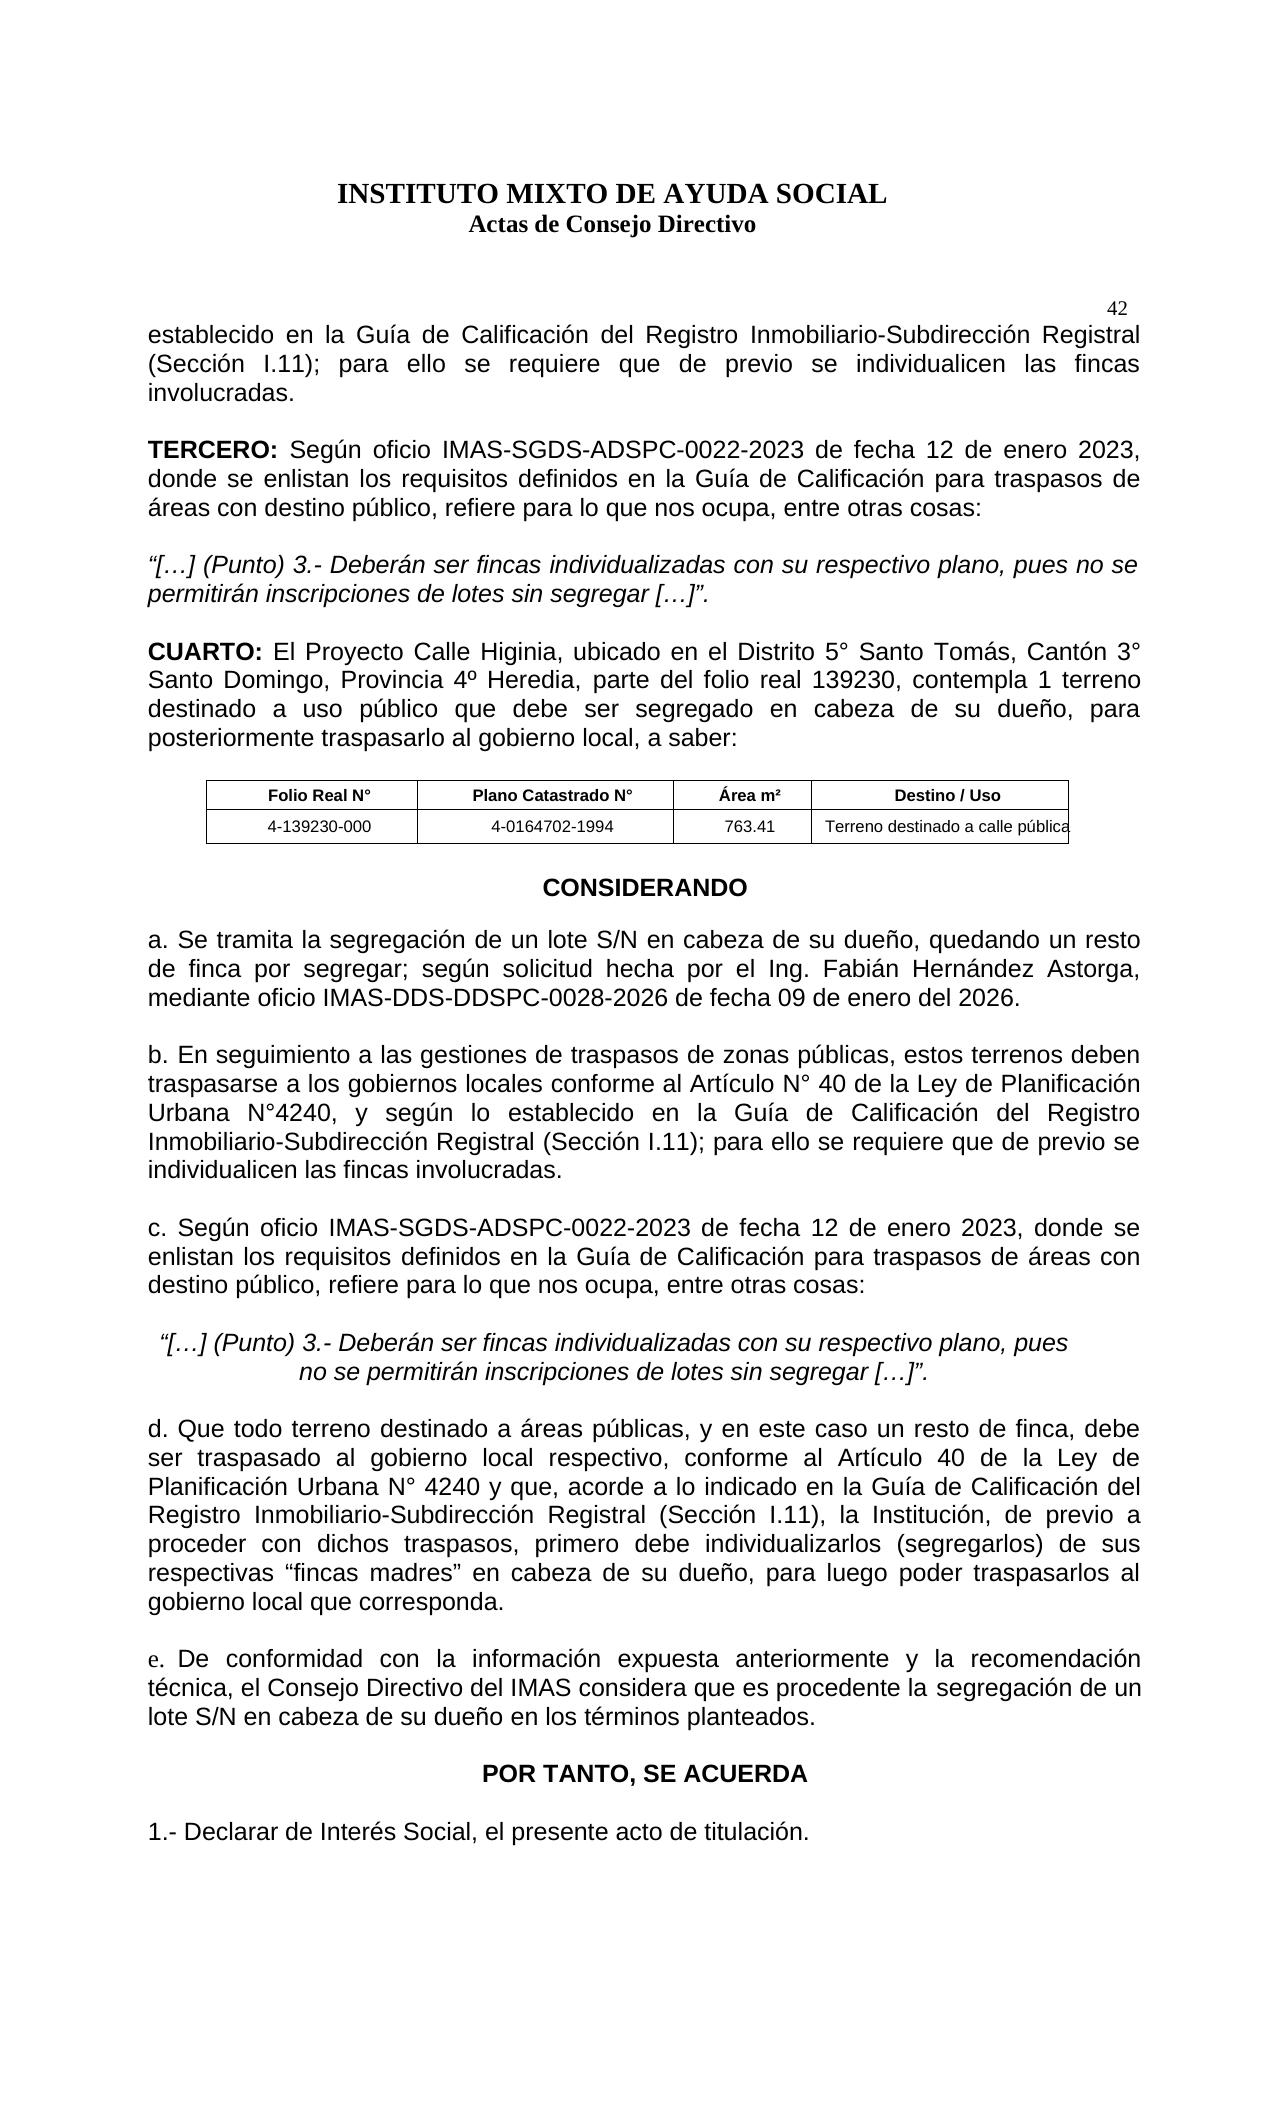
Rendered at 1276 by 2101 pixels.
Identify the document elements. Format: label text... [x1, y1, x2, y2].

list En seguimiento a las gestiones de traspasos de zonas públicas, estos terrenos deben traspasarse a los gobiernos locales conforme al Artículo N° 40 de la Ley de Planificación Urbana N°4240, y según lo establecido en la Guía de Calificación del Registro Inmobiliario-Subdirección Registral (Sección I.11); para ello se requiere que de previo se individualicen las fincas involucradas. [148, 1040, 1142, 1184]
table_cell Terreno destinado a calle pública [812, 810, 1068, 843]
list De conformidad con la información expuesta anteriormente y la recomendación técnica, el Consejo Directivo del IMAS considera que es procedente la segregación de un lote S/N en cabeza de su dueño en los términos planteados. [148, 1644, 1142, 1731]
text 1.- Declarar de Interés Social, el presente acto de titulación. [148, 1817, 1142, 1846]
text CONSIDERANDO [148, 873, 1142, 901]
table_cell 763.41 [674, 810, 811, 843]
text CUARTO: El Proyecto Calle Higinia, ubicado en el Distrito 5° Santo Tomás, Cantón 3° Santo Domingo, Provincia 4º Heredia, parte del folio real 139230, contempla 1 terreno destinado a uso público que debe ser segregado en cabeza de su dueño, para posteriormente traspasarlo al gobierno local, a saber: [148, 637, 1142, 752]
table_cell 4-139230-000 [207, 810, 417, 843]
list POR TANTO, SE ACUERDA [148, 1759, 1142, 1788]
table_header Plano Catastrado N° [418, 781, 673, 809]
table_cell 4-0164702-1994 [418, 810, 673, 843]
table_header Folio Real N° [207, 781, 417, 809]
table_header Área m² [674, 781, 811, 809]
list Según oficio IMAS-SGDS-ADSPC-0022-2023 de fecha 12 de enero 2023, donde se enlistan los requisitos definidos en la Guía de Calificación para traspasos de áreas con destino público, refiere para lo que nos ocupa, entre otras cosas: [148, 1213, 1142, 1299]
text TERCERO: Según oficio IMAS-SGDS-ADSPC-0022-2023 de fecha 12 de enero 2023, donde se enlistan los requisitos definidos en la Guía de Calificación para traspasos de áreas con destino público, refiere para lo que nos ocupa, entre otras cosas: [148, 435, 1142, 522]
list Se tramita la segregación de un lote S/N en cabeza de su dueño, quedando un resto de finca por segregar; según solicitud hecha por el Ing. Fabián Hernández Astorga, mediante oficio IMAS-DDS-DDSPC-0028-2026 de fecha 09 de enero del 2026. [148, 925, 1142, 1012]
text establecido en la Guía de Calificación del Registro Inmobiliario-Subdirección Registral (Sección I.11); para ello se requiere que de previo se individualicen las fincas involucradas. [148, 320, 1142, 407]
list Que todo terreno destinado a áreas públicas, y en este caso un resto de finca, debe ser traspasado al gobierno local respectivo, conforme al Artículo 40 de la Ley de Planificación Urbana N° 4240 y que, acorde a lo indicado en la Guía de Calificación del Registro Inmobiliario-Subdirección Registral (Sección I.11), la Institución, de previo a proceder con dichos traspasos, primero debe individualizarlos (segregarlos) de sus respectivas “fincas madres” en cabeza de su dueño, para luego poder traspasarlos al gobierno local que corresponda. [148, 1414, 1142, 1615]
table_header Destino / Uso [812, 781, 1068, 809]
text “[…] (Punto) 3.- Deberán ser fincas individualizadas con su respectivo plano, pues no se permitirán inscripciones de lotes sin segregar […]”. [148, 1328, 1083, 1385]
text “[…] (Punto) 3.- Deberán ser fincas individualizadas con su respectivo plano, pues no se permitirán inscripciones de lotes sin segregar […]”. [148, 550, 1142, 608]
